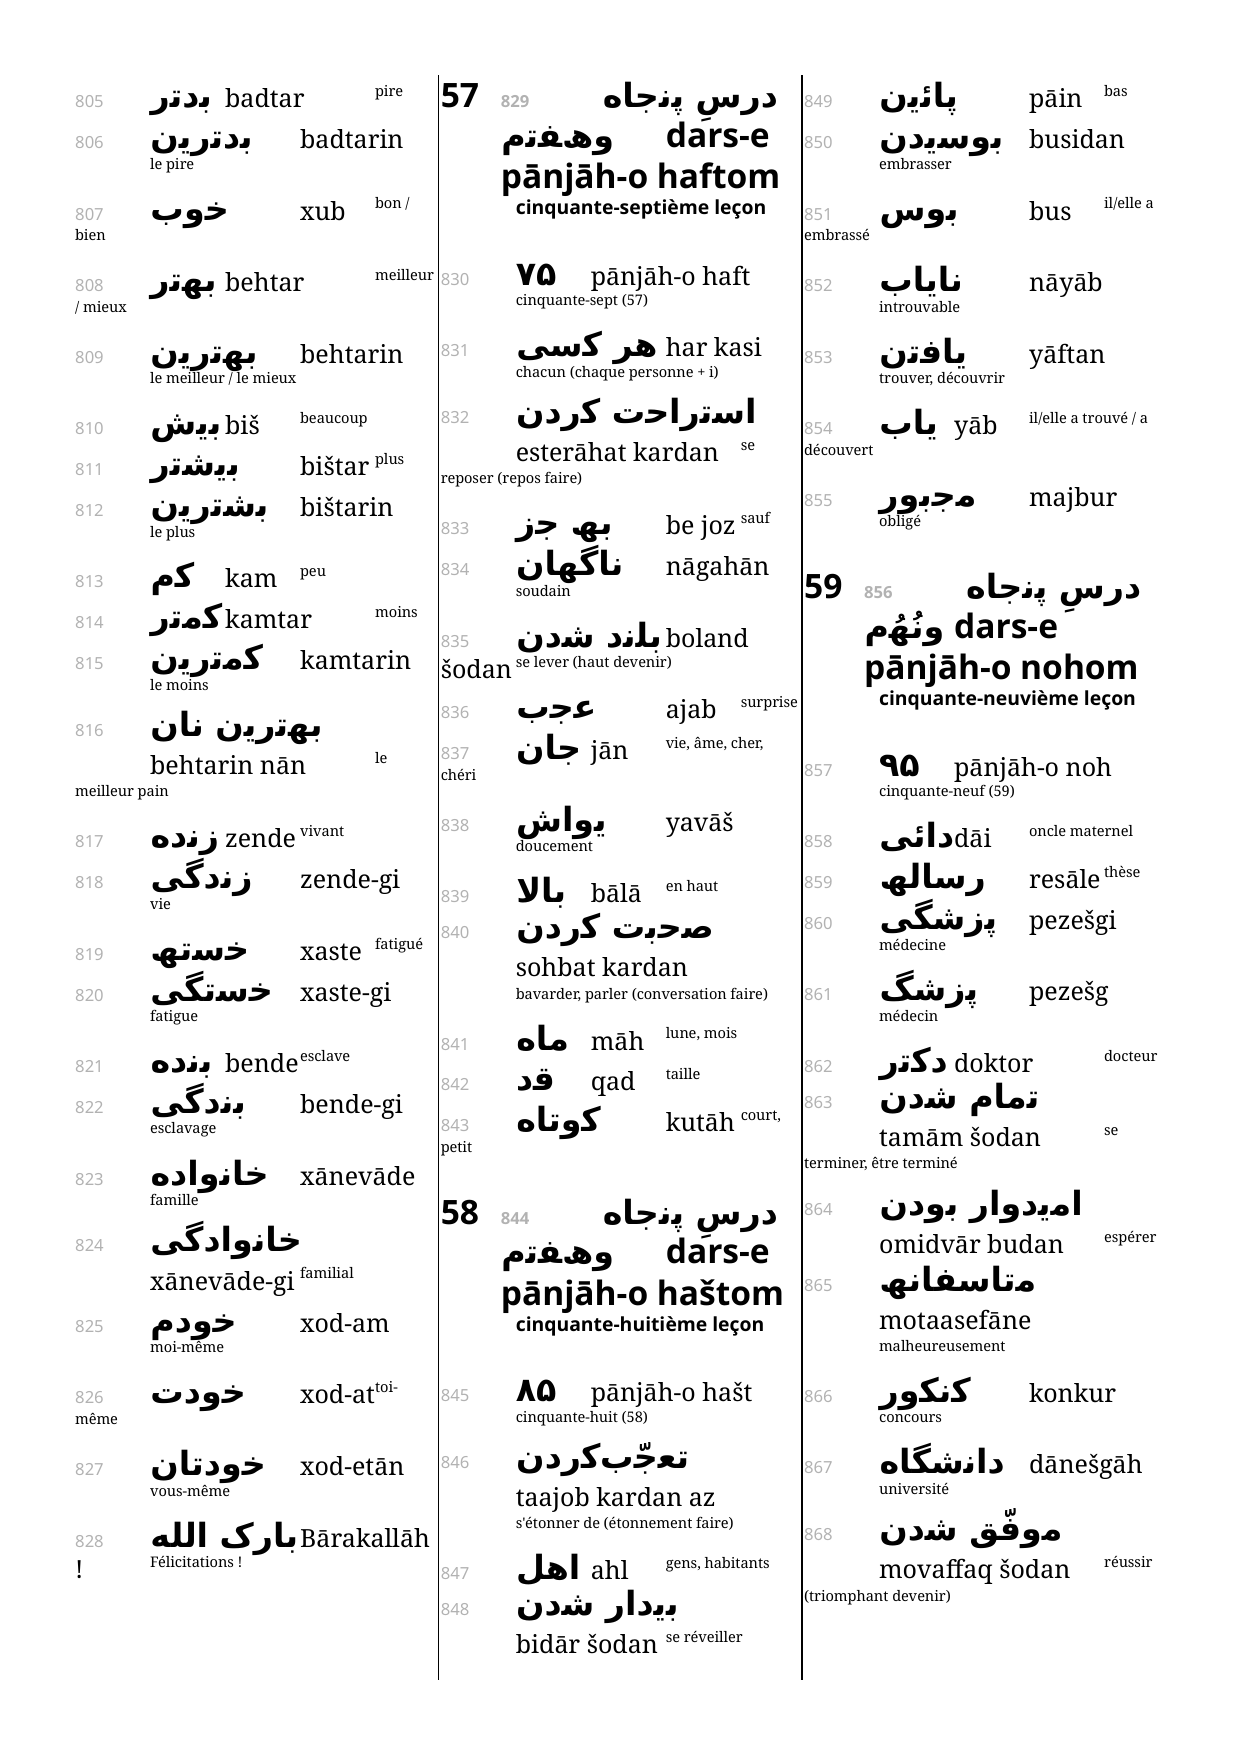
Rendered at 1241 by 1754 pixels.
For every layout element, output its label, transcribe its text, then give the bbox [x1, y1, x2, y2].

text 861 ﭘزﺷﮓ pezešg médecin [804, 968, 1165, 1040]
text 822 ﺑﻧدﮔﯽ bende-gi esclavage [75, 1081, 436, 1152]
text 850 ﺑوﺳﯾدن busidan embrasser [804, 116, 1165, 187]
text 842 ﻗد qad taille [441, 1058, 799, 1099]
subtitle 57 829 درسِ ﭘﻧﺟﺎه وھﻔﺗم dars-e pānjāh-o haftom cinquante-septième leçon [441, 75, 799, 240]
text 837 ﺟﺎن jān vie, âme, cher, chéri [441, 727, 799, 798]
text 827 ﺧودﺗﺎن xod-etān vous-même [75, 1443, 436, 1514]
text 858 داﺋﯽ dāi oncle maternel [804, 815, 1165, 856]
text 855 ﻣﺟﺑور majbur obligé [804, 474, 1165, 545]
text 825 ﺧودم xod-am moi-même [75, 1300, 436, 1371]
text 835 ﺑﻠﻧد ﺷدن boland šodan se lever (haut devenir) [441, 614, 799, 686]
text 820 ﺧﺳﺗﮕﯽ xaste-gi fatigue [75, 968, 436, 1040]
text 826 ﺧودت xod-at toi-même [75, 1371, 436, 1443]
text 807 ﺧوب xub bon / bien [75, 187, 436, 259]
text 840 ﺻﺣﺑت ﮐردن sohbat kardan bavarder, parler (conversation faire) [441, 911, 799, 1017]
subtitle 59 856 درسِ ﭘﻧﺟﺎه وﻧُﮭُم dars-e pānjāh-o nohom cinquante-neuvième leçon [804, 566, 1165, 731]
text 834 ﻧﺎﮔﮭﺎن nāgahān soudain [441, 543, 799, 614]
text 810 ﺑﯾش biš beaucoup [75, 402, 436, 443]
text 811 ﺑﯾﺷﺗر bištar plus [75, 443, 436, 484]
text 823 ﺧﺎﻧواده xānevāde famille [75, 1152, 436, 1224]
text 819 ﺧﺳﺗﮫ xaste fatigué [75, 927, 436, 968]
text 831 ھر ﮐﺳﯽ har kasi chacun (chaque personne + i) [441, 324, 799, 396]
text 846 ﺗﻌﺟّبﮐردن taajob kardan az s'étonner de (étonnement faire) [441, 1440, 799, 1547]
text 851 ﺑوس bus il/elle a embrassé [804, 187, 1165, 259]
text 864 اﻣﯾدوار ﺑودن omidvār budan espérer [804, 1187, 1165, 1263]
text 843 ﮐوﺗﺎه kutāh court, petit [441, 1099, 799, 1171]
text 809 ﺑﮭﺗرﯾن behtarin le meilleur / le mieux [75, 331, 436, 402]
text 815 ﮐﻣﺗرﯾن kamtarin le moins [75, 637, 436, 708]
text 816 ﺑﮭﺗرﯾن ﻧﺎن behtarin nān le meilleur pain [75, 708, 436, 815]
text 841 ﻣﺎه māh lune, mois [441, 1017, 799, 1058]
text 813 ﮐم kam peu [75, 555, 436, 596]
text 812 ﺑﺷﺗرﯾن bištarin le plus [75, 484, 436, 555]
text 867 داﻧﺷﮕﺎه dānešgāh université [804, 1441, 1165, 1513]
text 836 ﻋﺟب ajab surprise [441, 686, 799, 727]
text 857 ۹۵ pānjāh-o noh cinquante-neuf (59) [804, 743, 1165, 815]
text 817 زﻧده zende vivant [75, 815, 436, 856]
text 830 ۷۵ pānjāh-o haft cinquante-sept (57) [441, 252, 799, 324]
text 859 رﺳﺎﻟﮫ resāle thèse [804, 856, 1165, 897]
subtitle 58 844 درسِ ﭘﻧﺟﺎه وھﻔﺗم dars-e pānjāh-o haštom cinquante-huitième leçon [441, 1191, 799, 1356]
text 839 ﺑﺎﻻ bālā en haut [441, 870, 799, 911]
text 849 ﭘﺎﺋﯾن pāin bas [804, 75, 1165, 116]
text 853 ﯾﺎﻓﺗن yāftan trouver, découvrir [804, 331, 1165, 402]
text 806 ﺑدﺗرﯾن badtarin le pire [75, 116, 436, 187]
text 860 ﭘزﺷﮕﯽ pezešgi médecine [804, 897, 1165, 968]
text 838 ﯾواش yavāš doucement [441, 798, 799, 870]
text 866 ﮐﻧﮑور konkur concours [804, 1369, 1165, 1441]
text 808 ﺑﮭﺗر behtar meilleur / mieux [75, 259, 436, 331]
text 862 دﮐﺗر doktor docteur [804, 1040, 1165, 1081]
text 847 اھل ahl gens, habitants [441, 1547, 799, 1588]
text 832 اﺳﺗراﺣت ﮐردن esterāhat kardan se reposer (repos faire) [441, 396, 799, 502]
text 854 ﯾﺎب yāb il/elle a trouvé / a découvert [804, 402, 1165, 474]
text 821 ﺑﻧده bende esclave [75, 1040, 436, 1081]
text 833 ﺑﮫ ﺟز be joz sauf [441, 502, 799, 543]
text 863 ﺗﻣﺎم ﺷدن tamām šodan se terminer, être terminé [804, 1081, 1165, 1187]
text 814 ﮐﻣﺗر kamtar moins [75, 596, 436, 637]
text 848 ﺑﯾدار ﺷدن bidār šodan se réveiller [441, 1588, 799, 1664]
text 852 ﻧﺎﯾﺎب nāyāb introuvable [804, 259, 1165, 331]
text 828 ﺑﺎرک الله Bārakallāh ! Félicitations ! [75, 1514, 436, 1586]
text 868 ﻣوﻓّﻖ ﺷدن movaffaq šodan réussir (triomphant devenir) [804, 1513, 1165, 1619]
text 805 ﺑدﺗر badtar pire [75, 75, 436, 116]
text 865 ﻣﺗﺎﺳﻔﺎﻧﮫ motaasefāne malheureusement [804, 1263, 1165, 1369]
text 818 زﻧدﮔﯽ zende-gi vie [75, 856, 436, 927]
text 824 ﺧﺎﻧوادﮔﯽ xānevāde-gi familial [75, 1224, 436, 1300]
text 845 ۸۵ pānjāh-o hašt cinquante-huit (58) [441, 1369, 799, 1440]
